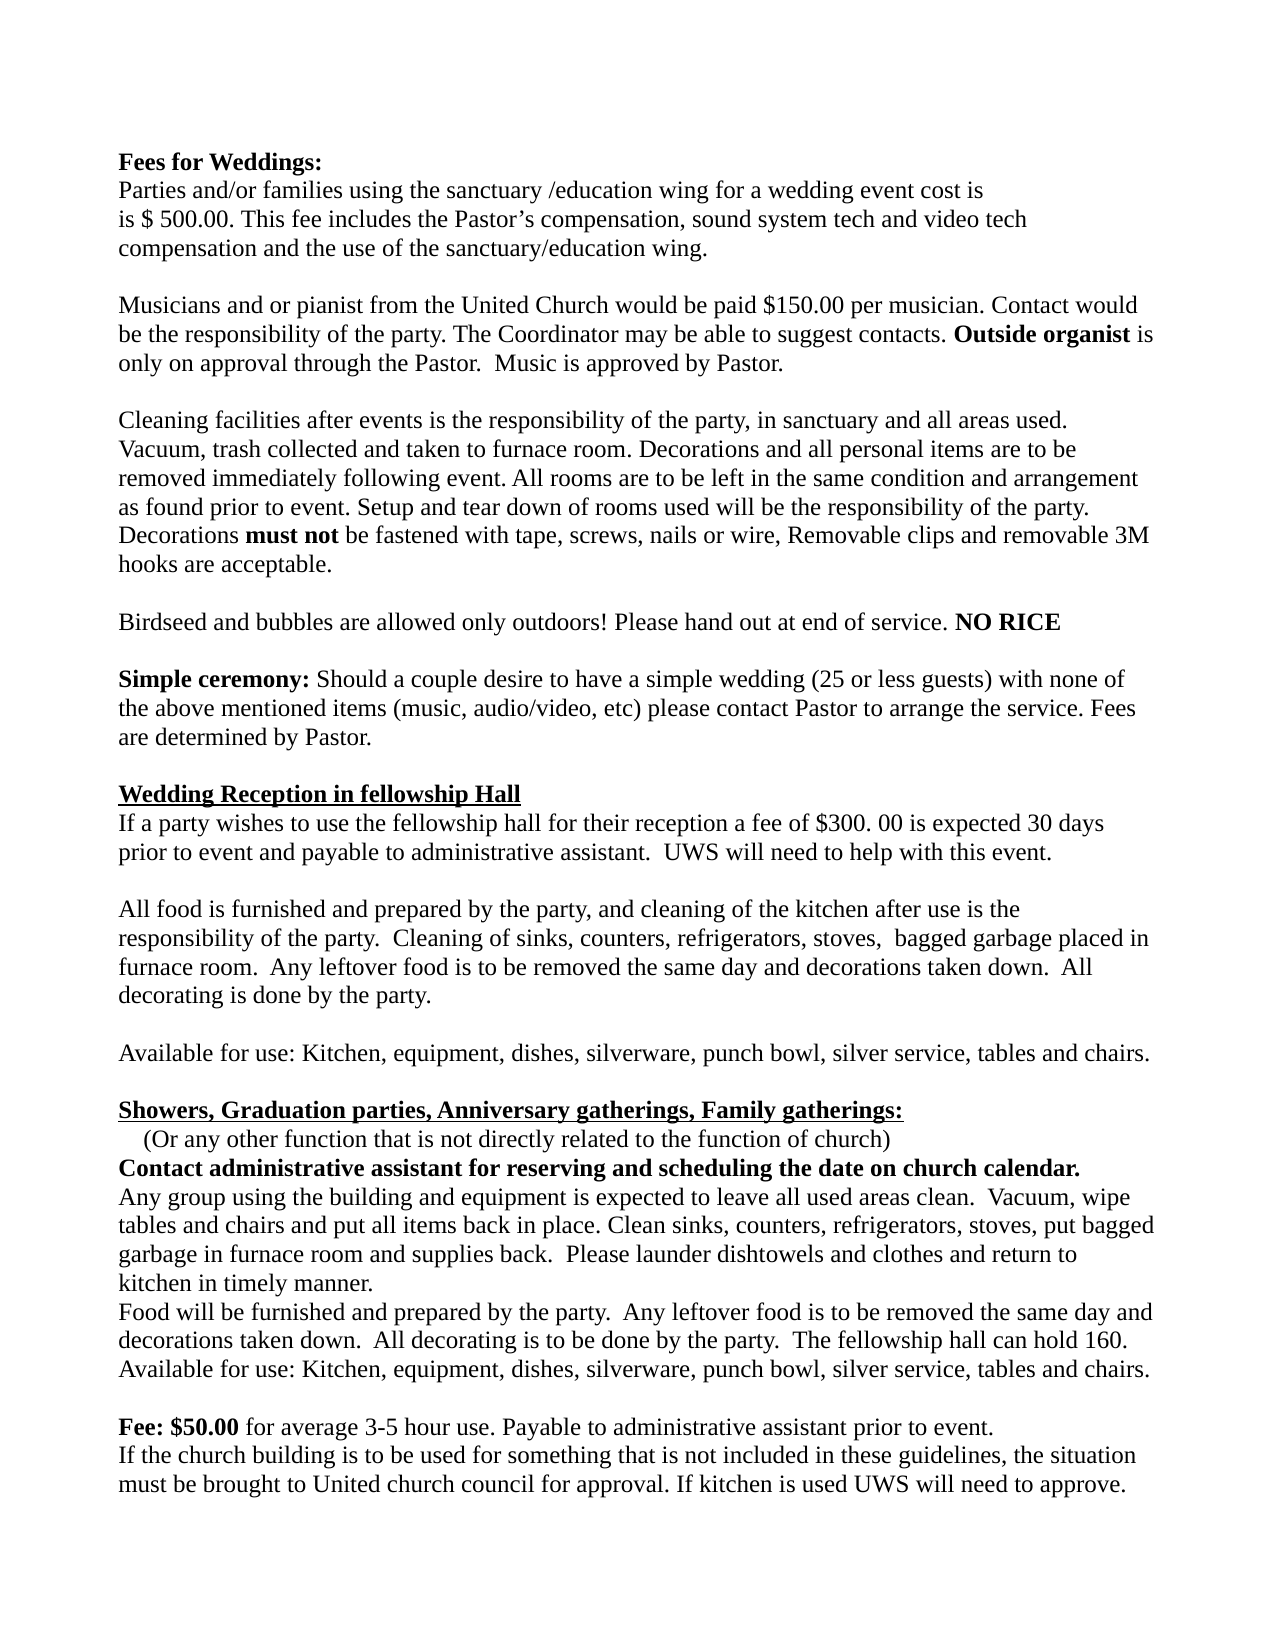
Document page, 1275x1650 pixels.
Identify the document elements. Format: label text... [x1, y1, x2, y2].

text Showers, Graduation parties, Anniversary gatherings, Family gatherings: [118, 1096, 1157, 1124]
text Food will be furnished and prepared by the party. Any leftover food is to be removed the same day and decorations taken down. All decorating is to be done by the party. The fellowship hall can hold 160. [118, 1297, 1157, 1354]
text Fee: $50.00 for average 3-5 hour use. Payable to administrative assistant prior to event. [118, 1412, 1157, 1441]
text If a party wishes to use the fellowship hall for their reception a fee of $300. 00 is expected 30 days prior to event and payable to administrative assistant. UWS will need to help with this event. [118, 808, 1157, 866]
text Musicians and or pianist from the United Church would be paid $150.00 per musician. Contact would be the responsibility of the party. The Coordinator may be able to suggest contacts. Outside organist is only on approval through the Pastor. Music is approved by Pastor. [118, 291, 1157, 377]
text Any group using the building and equipment is expected to leave all used areas clean. Vacuum, wipe tables and chairs and put all items back in place. Clean sinks, counters, refrigerators, stoves, put bagged garbage in furnace room and supplies back. Please launder dishtowels and clothes and return to kitchen in timely manner. [118, 1182, 1157, 1297]
text Simple ceremony: Should a couple desire to have a simple wedding (25 or less guests) with none of the above mentioned items (music, audio/video, etc) please contact Pastor to arrange the service. Fees are determined by Pastor. [118, 664, 1157, 751]
text Birdseed and bubbles are allowed only outdoors! Please hand out at end of service. NO RICE [118, 607, 1157, 636]
text Wedding Reception in fellowship Hall [118, 779, 1157, 808]
text Available for use: Kitchen, equipment, dishes, silverware, punch bowl, silver service, tables and chairs. [118, 1354, 1157, 1383]
text Parties and/or families using the sanctuary /education wing for a wedding event cost is [118, 176, 1157, 204]
text If the church building is to be used for something that is not included in these guidelines, the situation must be brought to United church council for approval. If kitchen is used UWS will need to approve. [118, 1441, 1157, 1498]
text is $ 500.00. This fee includes the Pastor’s compensation, sound system tech and video tech compensation and the use of the sanctuary/education wing. [118, 204, 1157, 262]
text All food is furnished and prepared by the party, and cleaning of the kitchen after use is the responsibility of the party. Cleaning of sinks, counters, refrigerators, stoves, bagged garbage placed in furnace room. Any leftover food is to be removed the same day and decorations taken down. All decorating is done by the party. [118, 894, 1157, 1009]
text (Or any other function that is not directly related to the function of church) [118, 1124, 1157, 1153]
text Contact administrative assistant for reserving and scheduling the date on church calendar. [118, 1153, 1157, 1182]
text Cleaning facilities after events is the responsibility of the party, in sanctuary and all areas used. Vacuum, trash collected and taken to furnace room. Decorations and all personal items are to be removed immediately following event. All rooms are to be left in the same condition and arrangement as found prior to event. Setup and tear down of rooms used will be the responsibility of the party. Decorations must not be fastened with tape, screws, nails or wire, Removable clips and removable 3M hooks are acceptable. [118, 406, 1157, 578]
text Fees for Weddings: [118, 147, 1157, 176]
text Available for use: Kitchen, equipment, dishes, silverware, punch bowl, silver service, tables and chairs. [118, 1038, 1157, 1067]
